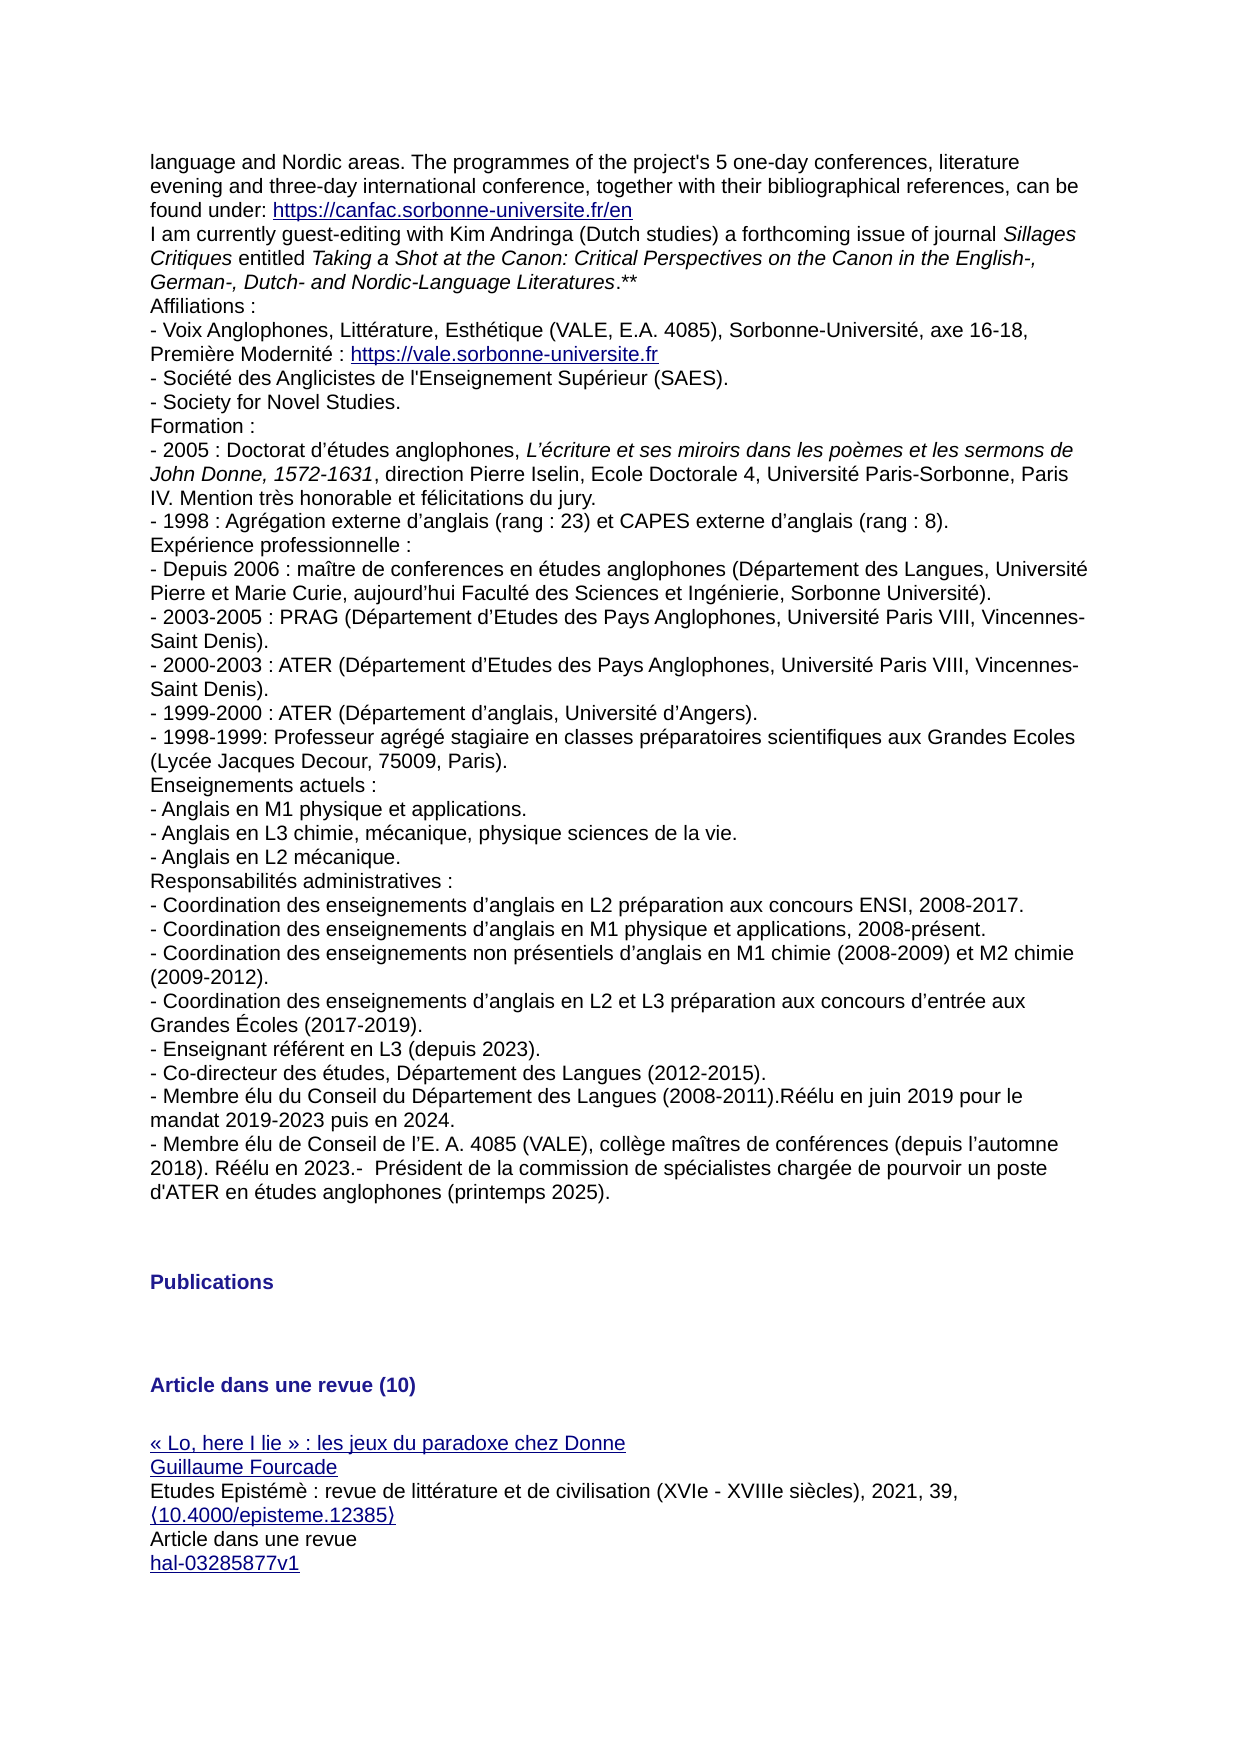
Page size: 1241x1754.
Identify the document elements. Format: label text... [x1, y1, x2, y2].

text - Coordination des enseignements d’anglais en L2 préparation aux concours ENSI, 2008-2017. [150, 893, 1090, 917]
text - Coordination des enseignements non présentiels d’anglais en M1 chimie (2008-2009) et M2 chimie (2009-2012). [150, 941, 1090, 988]
text - Coordination des enseignements d’anglais en L2 et L3 préparation aux concours d’entrée aux Grandes Écoles (2017-2019). [150, 988, 1090, 1036]
text - Membre élu de Conseil de l’E. A. 4085 (VALE), collège maîtres de conférences (depuis l’automne 2018). Réélu en 2023.- Président de la commission de spécialistes chargée de pourvoir un poste d'ATER en études anglophones (printemps 2025). [150, 1132, 1090, 1204]
text - 1998 : Agrégation externe d’anglais (rang : 23) et CAPES externe d’anglais (rang : 8). [150, 509, 1090, 533]
table_header « Lo, here I lie » : les jeux du paradoxe chez Donne Guillaume Fourcade Etudes Epistémè : revue de littérature et de civilisation (XVIe - XVIIIe siècles), 2021, 39, ⟨10.4000/episteme.12385⟩ Article dans une revue hal-03285877v1 [150, 1431, 1090, 1575]
text - Société des Anglicistes de l'Enseignement Supérieur (SAES). [150, 366, 1090, 389]
text - Anglais en M1 physique et applications. [150, 797, 1090, 821]
text - 2005 : Doctorat d’études anglophones, L’écriture et ses miroirs dans les poèmes et les sermons de John Donne, 1572-1631, direction Pierre Iselin, Ecole Doctorale 4, Université Paris-Sorbonne, Paris IV. Mention très honorable et félicitations du jury. [150, 437, 1090, 509]
text - Depuis 2006 : maître de conferences en études anglophones (Département des Langues, Université Pierre et Marie Curie, aujourd’hui Faculté des Sciences et Ingénierie, Sorbonne Université). [150, 557, 1090, 605]
subtitle Responsabilités administratives : [150, 869, 1090, 893]
text - Anglais en L2 mécanique. [150, 845, 1090, 869]
subtitle Formation : [150, 413, 1090, 437]
subtitle I am currently guest-editing with Kim Andringa (Dutch studies) a forthcoming issue of journal Sillages Critiques entitled Taking a Shot at the Canon: Critical Perspectives on the Canon in the English-, German-, Dutch- and Nordic-Language Literatures.** [150, 222, 1090, 294]
subtitle Article dans une revue (10) [150, 1373, 1090, 1397]
text - Anglais en L3 chimie, mécanique, physique sciences de la vie. [150, 821, 1090, 845]
text - Co-directeur des études, Département des Langues (2012-2015). [150, 1060, 1090, 1084]
text - 1998-1999: Professeur agrégé stagiaire en classes préparatoires scientifiques aux Grandes Ecoles (Lycée Jacques Decour, 75009, Paris). [150, 725, 1090, 773]
subtitle Publications [150, 1270, 1090, 1294]
text - Membre élu du Conseil du Département des Langues (2008-2011).Réélu en juin 2019 pour le mandat 2019-2023 puis en 2024. [150, 1084, 1090, 1132]
subtitle Affiliations : [150, 294, 1090, 318]
text - Society for Novel Studies. [150, 389, 1090, 413]
text - Voix Anglophones, Littérature, Esthétique (VALE, E.A. 4085), Sorbonne-Université, axe 16-18, Première Modernité : https://vale.sorbonne-universite.fr [150, 318, 1090, 366]
text - 1999-2000 : ATER (Département d’anglais, Université d’Angers). [150, 701, 1090, 725]
subtitle Enseignements actuels : [150, 773, 1090, 797]
text - 2003-2005 : PRAG (Département d’Etudes des Pays Anglophones, Université Paris VIII, Vincennes-Saint Denis). [150, 605, 1090, 653]
text - 2000-2003 : ATER (Département d’Etudes des Pays Anglophones, Université Paris VIII, Vincennes-Saint Denis). [150, 653, 1090, 701]
subtitle Expérience professionnelle : [150, 533, 1090, 557]
text - Coordination des enseignements d’anglais en M1 physique et applications, 2008-présent. [150, 917, 1090, 941]
text - Enseignant référent en L3 (depuis 2023). [150, 1036, 1090, 1060]
subtitle language and Nordic areas. The programmes of the project's 5 one-day conferences, literature evening and three-day international conference, together with their bibliographical references, can be found under: https://canfac.sorbonne-universite.fr/en [150, 150, 1090, 222]
